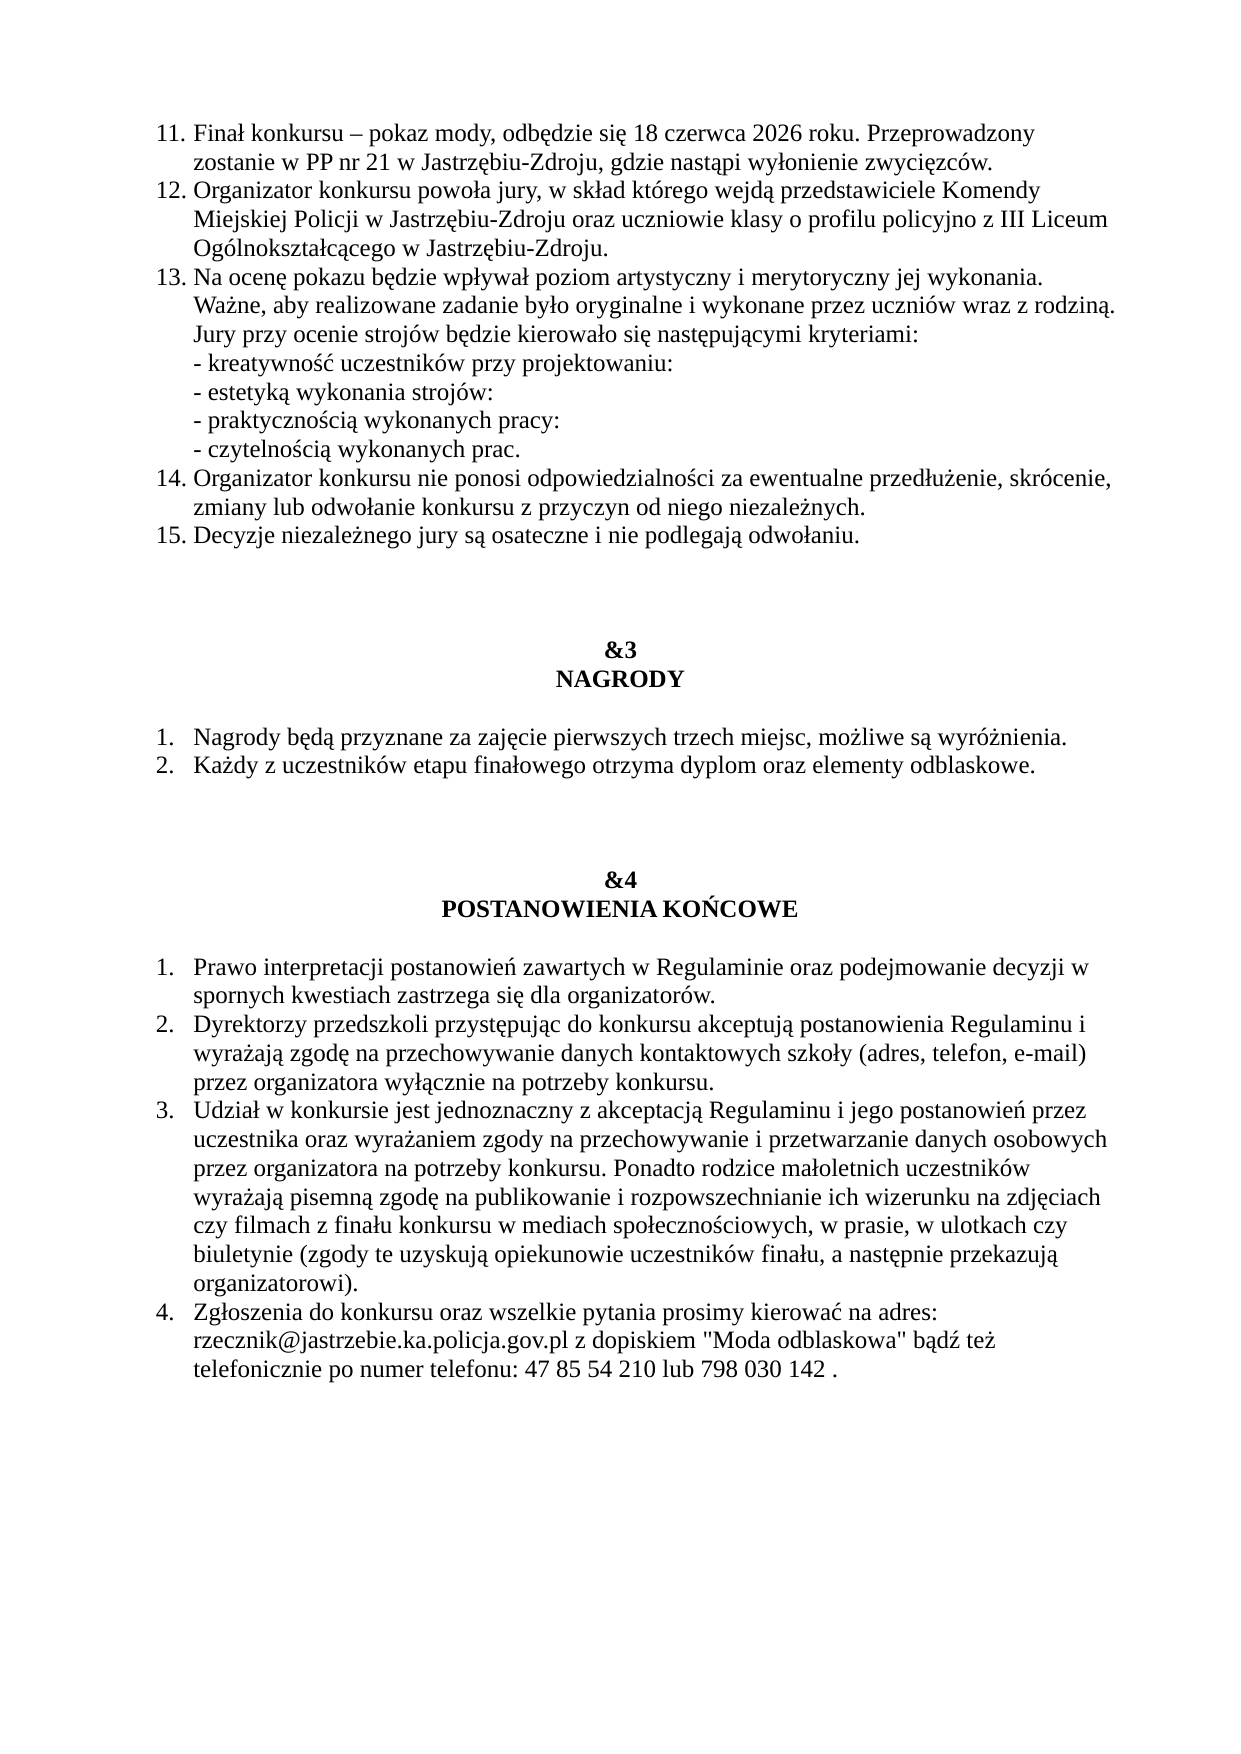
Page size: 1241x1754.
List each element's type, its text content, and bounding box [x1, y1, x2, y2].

list - czytelnością wykonanych prac. [156, 434, 1122, 463]
list - kreatywność uczestników przy projektowaniu: [156, 348, 1122, 377]
list Prawo interpretacji postanowień zawartych w Regulaminie oraz podejmowanie decyzji w spornych kwestiach zastrzega się dla organizatorów. [156, 952, 1122, 1009]
list Zgłoszenia do konkursu oraz wszelkie pytania prosimy kierować na adres: rzecznik@jastrzebie.ka.policja.gov.pl z dopiskiem "Moda odblaskowa" bądź też telefonicznie po numer telefonu: 47 85 54 210 lub 798 030 142 . [156, 1297, 1122, 1383]
text NAGRODY [118, 664, 1122, 693]
list Udział w konkursie jest jednoznaczny z akceptacją Regulaminu i jego postanowień przez uczestnika oraz wyrażaniem zgody na przechowywanie i przetwarzanie danych osobowych przez organizatora na potrzeby konkursu. Ponadto rodzice małoletnich uczestników wyrażają pisemną zgodę na publikowanie i rozpowszechnianie ich wizerunku na zdjęciach czy filmach z finału konkursu w mediach społecznościowych, w prasie, w ulotkach czy biuletynie (zgody te uzyskują opiekunowie uczestników finału, a następnie przekazują organizatorowi). [156, 1096, 1122, 1297]
list - praktycznością wykonanych pracy: [156, 406, 1122, 434]
list Nagrody będą przyznane za zajęcie pierwszych trzech miejsc, możliwe są wyróżnienia. [156, 722, 1122, 751]
list Każdy z uczestników etapu finałowego otrzyma dyplom oraz elementy odblaskowe. [156, 751, 1122, 779]
list Dyrektorzy przedszkoli przystępując do konkursu akceptują postanowienia Regulaminu i wyrażają zgodę na przechowywanie danych kontaktowych szkoły (adres, telefon, e-mail) przez organizatora wyłącznie na potrzeby konkursu. [156, 1009, 1122, 1096]
list Na ocenę pokazu będzie wpływał poziom artystyczny i merytoryczny jej wykonania. Ważne, aby realizowane zadanie było oryginalne i wykonane przez uczniów wraz z rodziną. [156, 262, 1122, 319]
text POSTANOWIENIA KOŃCOWE [118, 894, 1122, 923]
text &3 [118, 636, 1122, 664]
list Organizator konkursu nie ponosi odpowiedzialności za ewentualne przedłużenie, skrócenie, zmiany lub odwołanie konkursu z przyczyn od niego niezależnych. [156, 463, 1122, 521]
list Organizator konkursu powoła jury, w skład którego wejdą przedstawiciele Komendy Miejskiej Policji w Jastrzębiu-Zdroju oraz uczniowie klasy o profilu policyjno z III Liceum Ogólnokształcącego w Jastrzębiu-Zdroju. [156, 176, 1122, 262]
list Jury przy ocenie strojów będzie kierowało się następującymi kryteriami: [156, 319, 1122, 348]
text &4 [118, 866, 1122, 894]
list Finał konkursu – pokaz mody, odbędzie się 18 czerwca 2026 roku. Przeprowadzony zostanie w PP nr 21 w Jastrzębiu-Zdroju, gdzie nastąpi wyłonienie zwycięzców. [156, 118, 1122, 176]
list Decyzje niezależnego jury są osateczne i nie podlegają odwołaniu. [156, 521, 1122, 549]
list - estetyką wykonania strojów: [156, 377, 1122, 406]
